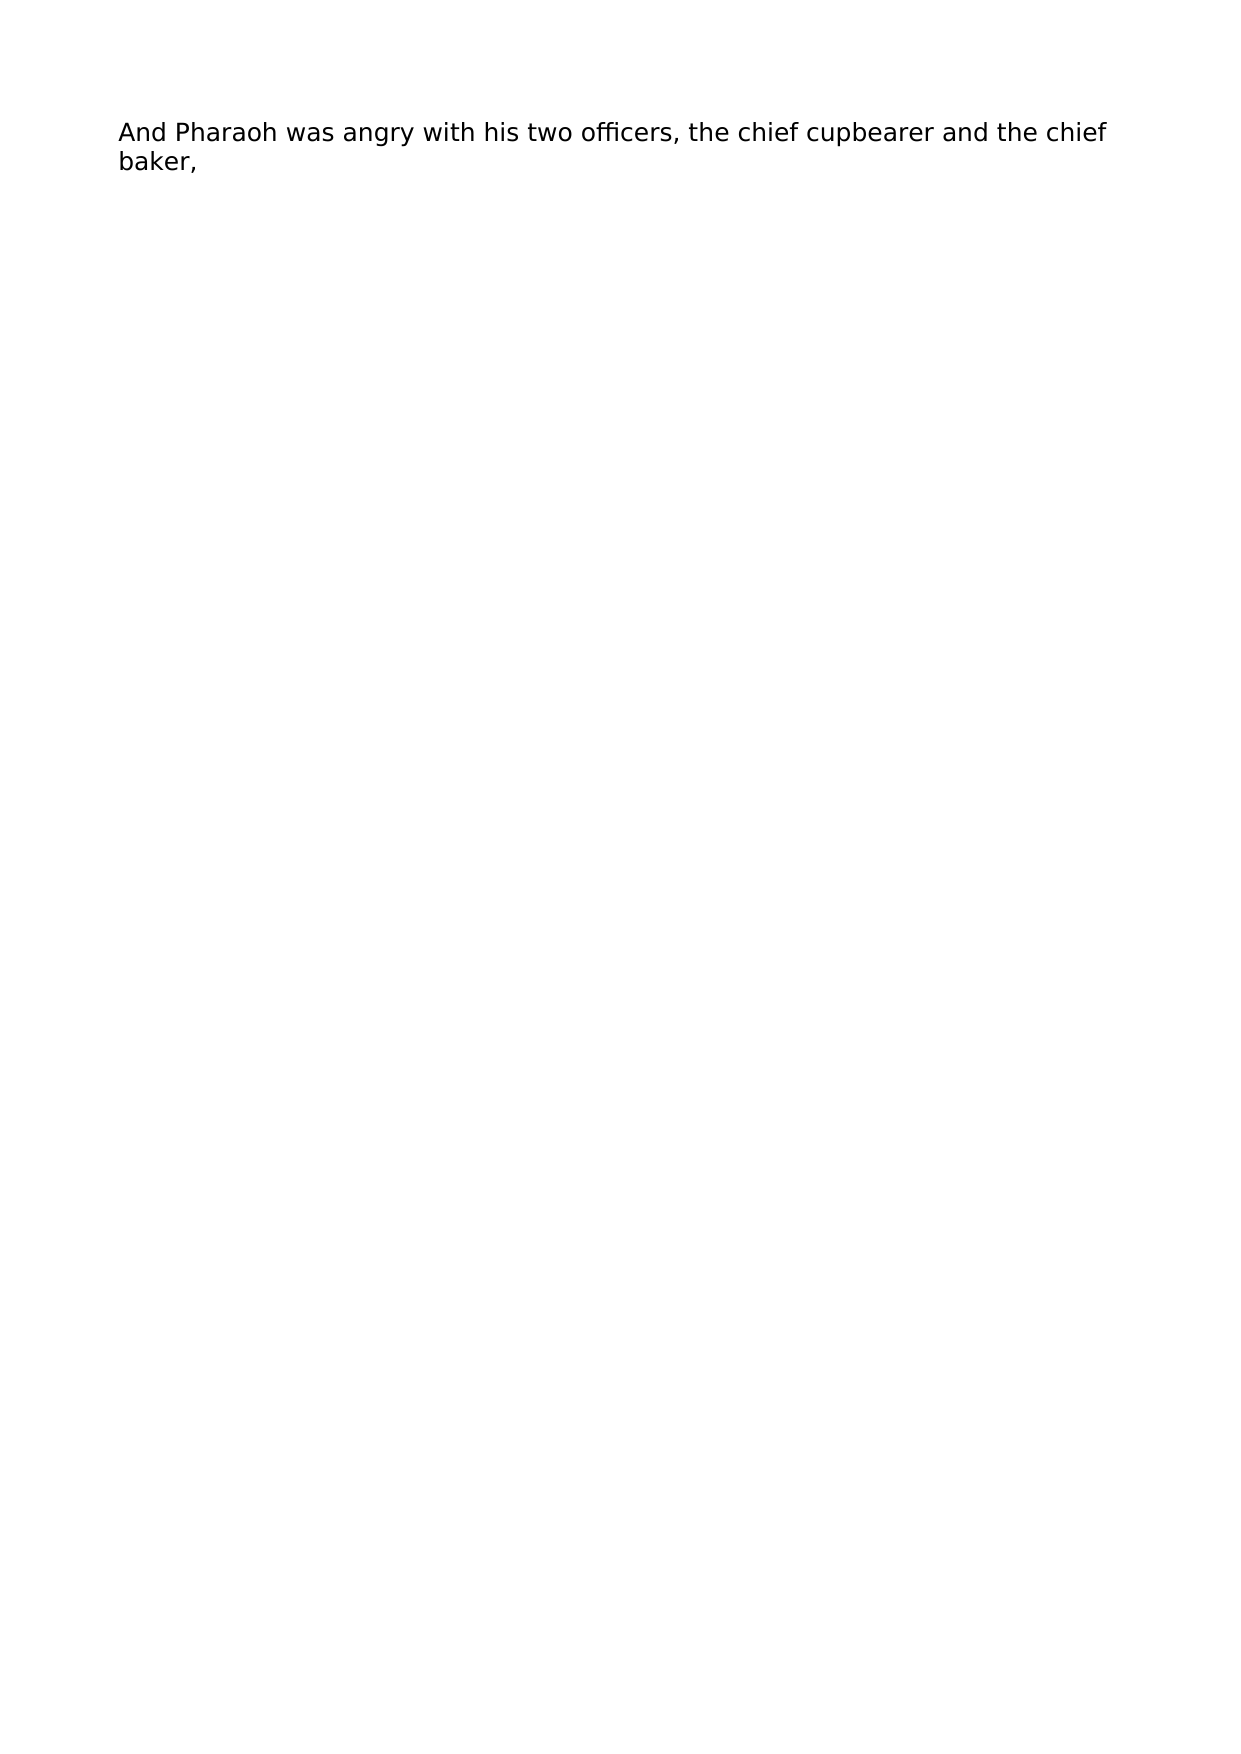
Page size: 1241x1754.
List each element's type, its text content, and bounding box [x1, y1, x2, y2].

text And Pharaoh was angry with his two officers, the chief cupbearer and the chief baker, [118, 118, 1122, 176]
